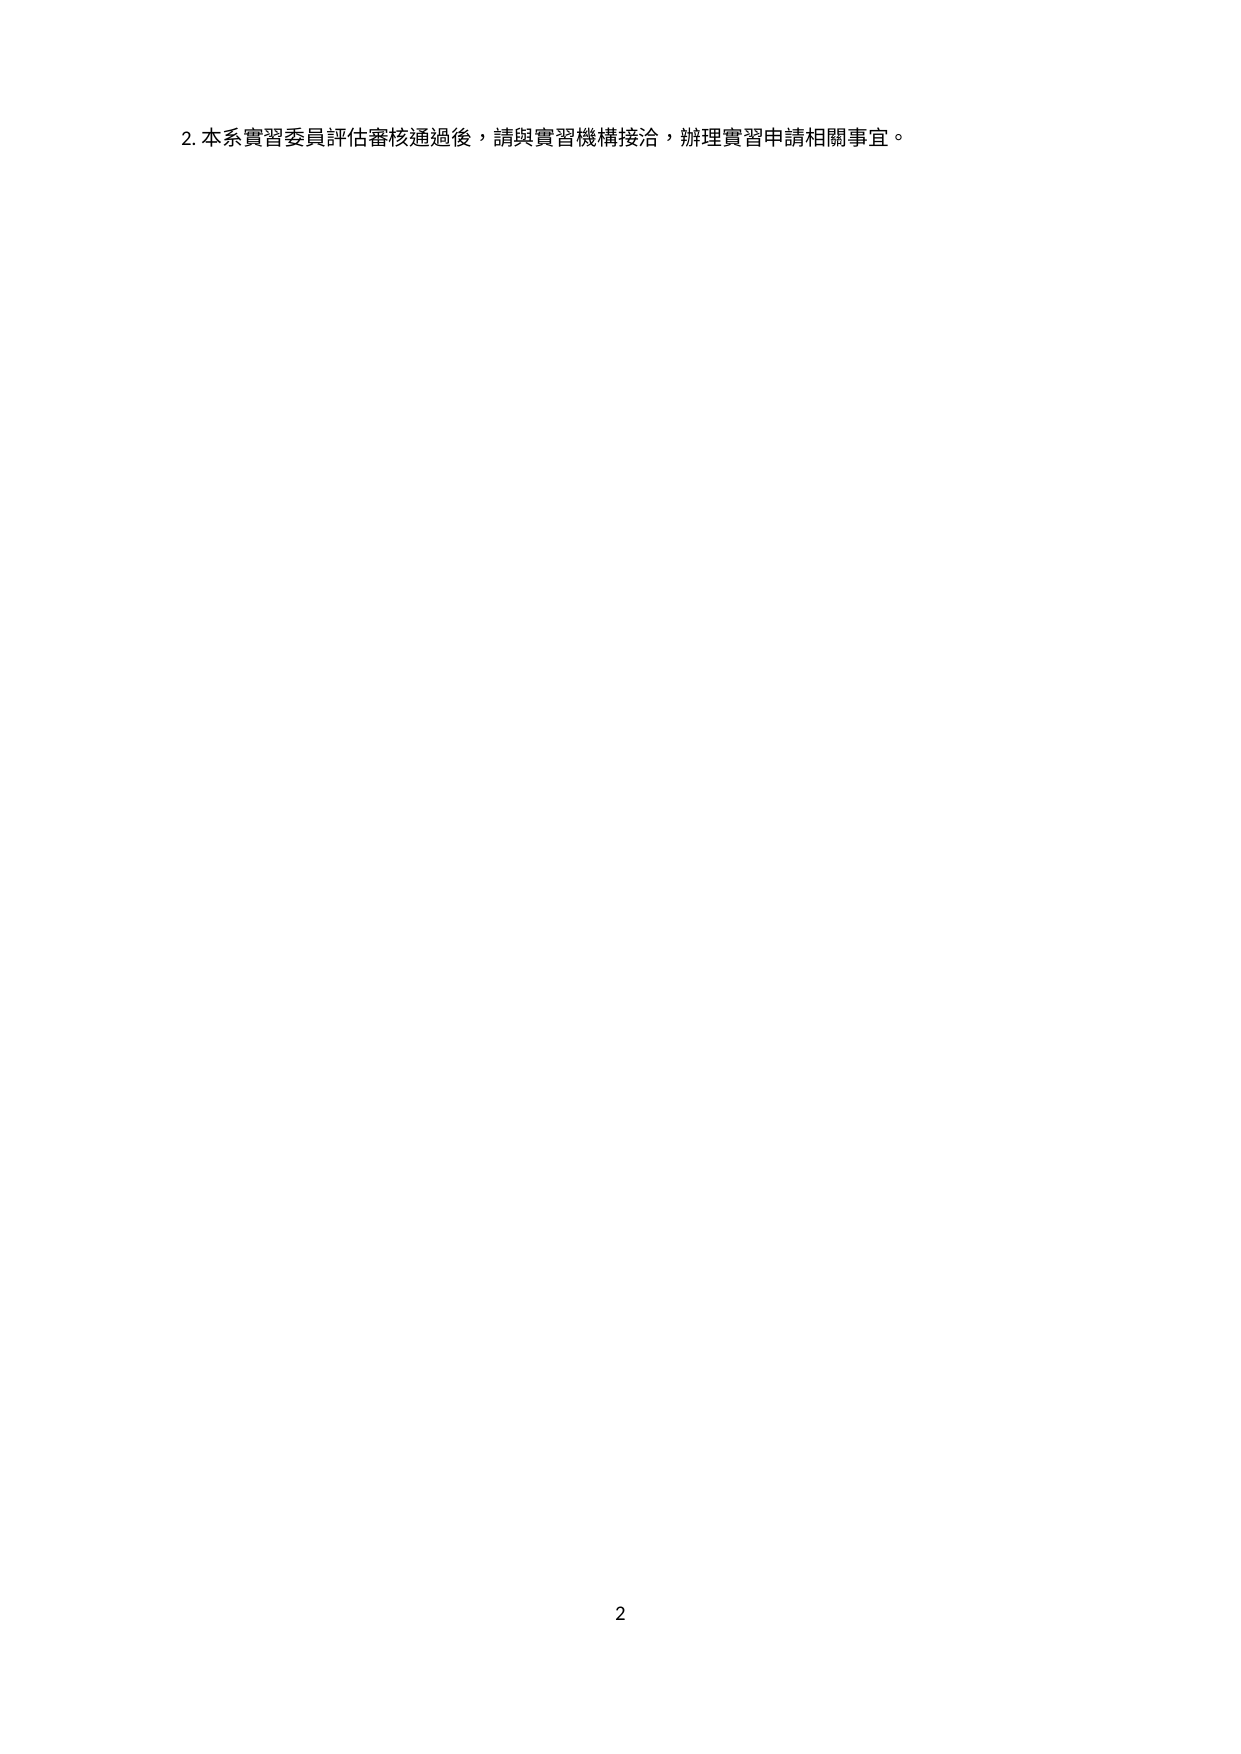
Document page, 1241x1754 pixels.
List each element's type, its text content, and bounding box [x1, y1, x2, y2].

text 2. 本系實習委員評估審核通過後，請與實習機構接洽，辦理實習申請相關事宜。 [129, 94, 1133, 157]
